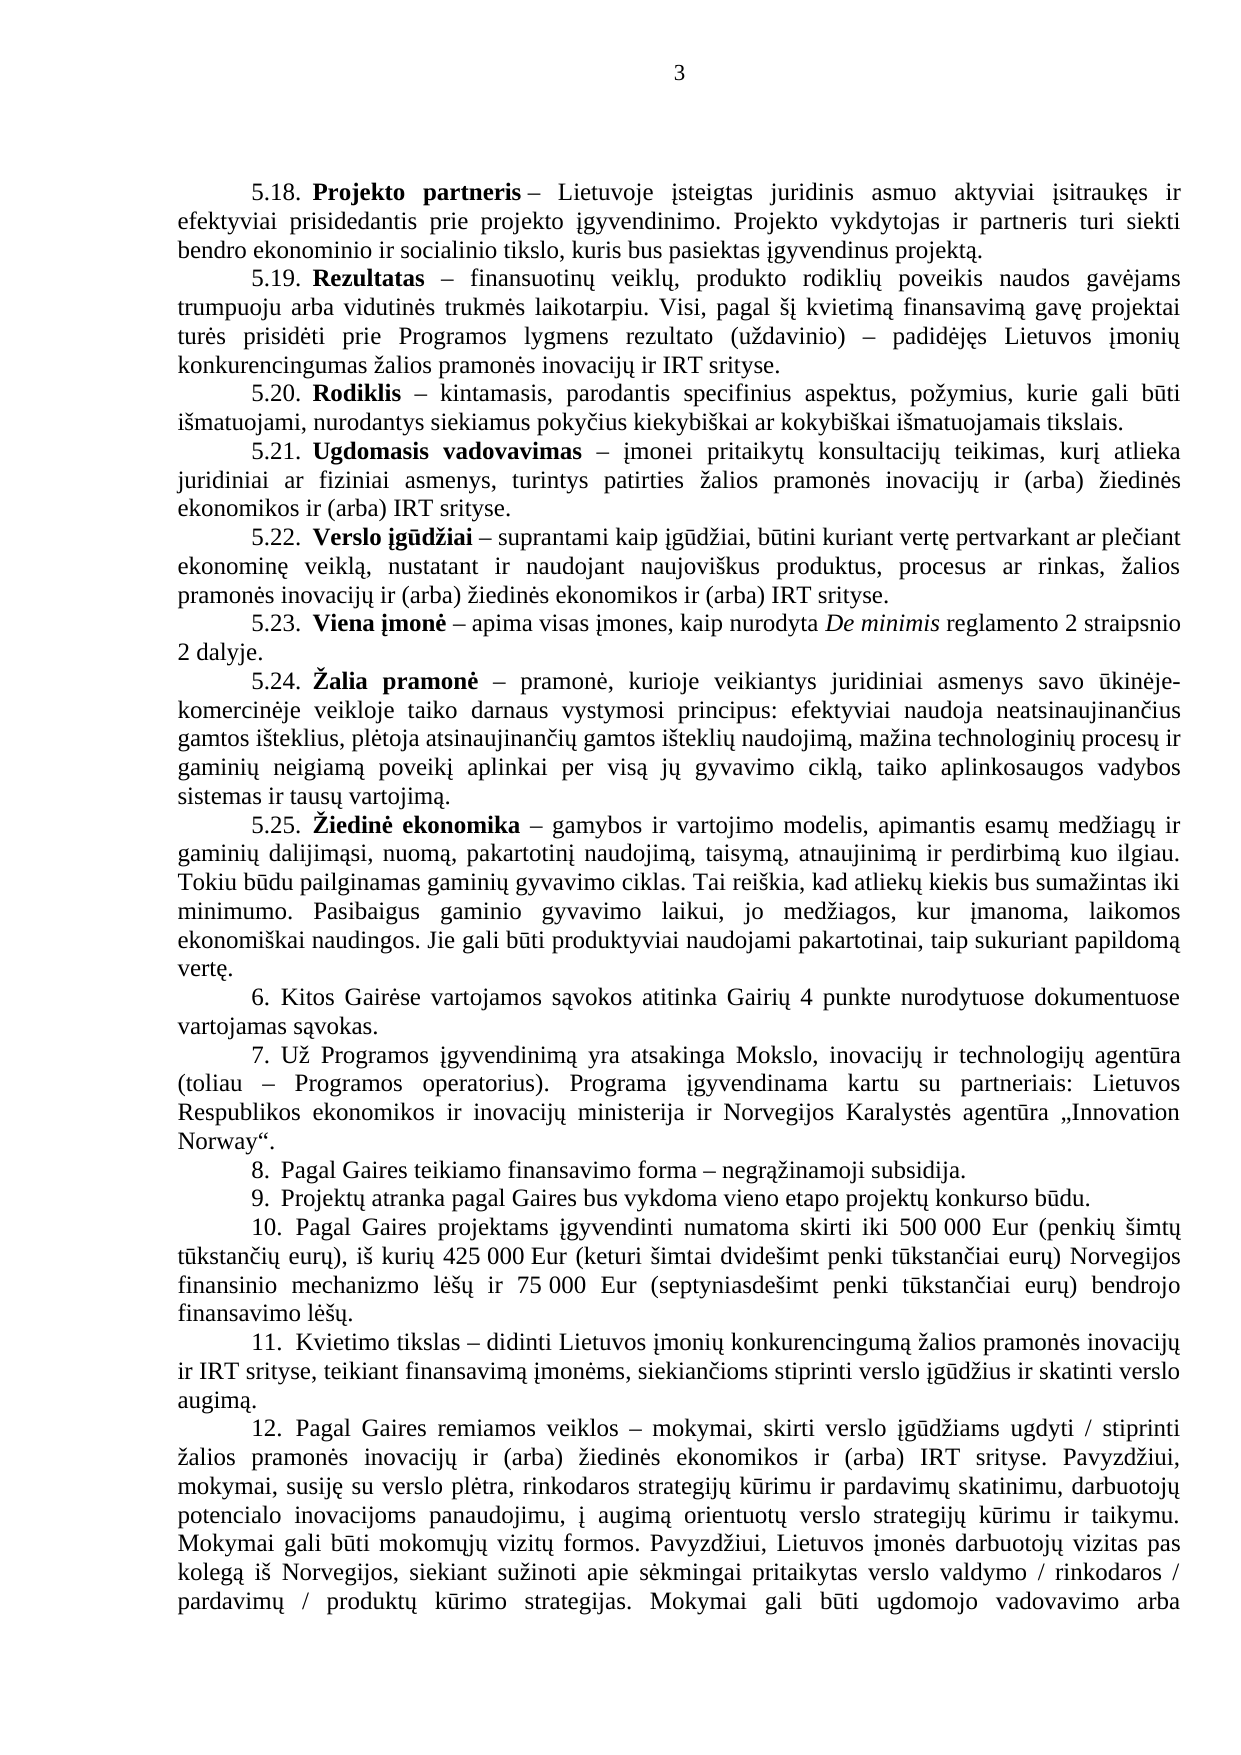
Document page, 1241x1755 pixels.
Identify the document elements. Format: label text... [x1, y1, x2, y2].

text 5.24. Žalia pramonė – pramonė, kurioje veikiantys juridiniai asmenys savo ūkinėje-komercinėje veikloje taiko darnaus vystymosi principus: efektyviai naudoja neatsinaujinančius gamtos išteklius, plėtoja atsinaujinančių gamtos išteklių naudojimą, mažina technologinių procesų ir gaminių neigiamą poveikį aplinkai per visą jų gyvavimo ciklą, taiko aplinkosaugos vadybos sistemas ir tausų vartojimą. [177, 666, 1181, 810]
text 9. Projektų atranka pagal Gaires bus vykdoma vieno etapo projektų konkurso būdu. [177, 1183, 1181, 1212]
text 6. Kitos Gairėse vartojamos sąvokos atitinka Gairių 4 punkte nurodytuose dokumentuose vartojamas sąvokas. [177, 982, 1181, 1040]
text 5.18. Projekto partneris – Lietuvoje įsteigtas juridinis asmuo aktyviai įsitraukęs ir efektyviai prisidedantis prie projekto įgyvendinimo. Projekto vykdytojas ir partneris turi siekti bendro ekonominio ir socialinio tikslo, kuris bus pasiektas įgyvendinus projektą. [177, 177, 1181, 263]
text 5.22. Verslo įgūdžiai – suprantami kaip įgūdžiai, būtini kuriant vertę pertvarkant ar plečiant ekonominę veiklą, nustatant ir naudojant naujoviškus produktus, procesus ar rinkas, žalios pramonės inovacijų ir (arba) žiedinės ekonomikos ir (arba) IRT srityse. [177, 522, 1181, 608]
text 10. Pagal Gaires projektams įgyvendinti numatoma skirti iki 500 000 Eur (penkių šimtų tūkstančių eurų), iš kurių 425 000 Eur (keturi šimtai dvidešimt penki tūkstančiai eurų) Norvegijos finansinio mechanizmo lėšų ir 75 000 Eur (septyniasdešimt penki tūkstančiai eurų) bendrojo finansavimo lėšų. [177, 1212, 1181, 1327]
text 5.20. Rodiklis – kintamasis, parodantis specifinius aspektus, požymius, kurie gali būti išmatuojami, nurodantys siekiamus pokyčius kiekybiškai ar kokybiškai išmatuojamais tikslais. [177, 378, 1181, 436]
text 5.23. Viena įmonė – apima visas įmones, kaip nurodyta De minimis reglamento 2 straipsnio 2 dalyje. [177, 608, 1181, 666]
text 7. Už Programos įgyvendinimą yra atsakinga Mokslo, inovacijų ir technologijų agentūra (toliau – Programos operatorius). Programa įgyvendinama kartu su partneriais: Lietuvos Respublikos ekonomikos ir inovacijų ministerija ir Norvegijos Karalystės agentūra „Innovation Norway“. [177, 1040, 1181, 1155]
text 5.19. Rezultatas – finansuotinų veiklų, produkto rodiklių poveikis naudos gavėjams trumpuoju arba vidutinės trukmės laikotarpiu. Visi, pagal šį kvietimą finansavimą gavę projektai turės prisidėti prie Programos lygmens rezultato (uždavinio) – padidėjęs Lietuvos įmonių konkurencingumas žalios pramonės inovacijų ir IRT srityse. [177, 263, 1181, 378]
text 5.25. Žiedinė ekonomika – gamybos ir vartojimo modelis, apimantis esamų medžiagų ir gaminių dalijimąsi, nuomą, pakartotinį naudojimą, taisymą, atnaujinimą ir perdirbimą kuo ilgiau. Tokiu būdu pailginamas gaminių gyvavimo ciklas. Tai reiškia, kad atliekų kiekis bus sumažintas iki minimumo. Pasibaigus gaminio gyvavimo laikui, jo medžiagos, kur įmanoma, laikomos ekonomiškai naudingos. Jie gali būti produktyviai naudojami pakartotinai, taip sukuriant papildomą vertę. [177, 810, 1181, 982]
text 5.21. Ugdomasis vadovavimas – įmonei pritaikytų konsultacijų teikimas, kurį atlieka juridiniai ar fiziniai asmenys, turintys patirties žalios pramonės inovacijų ir (arba) žiedinės ekonomikos ir (arba) IRT srityse. [177, 436, 1181, 522]
text 11. Kvietimo tikslas – didinti Lietuvos įmonių konkurencingumą žalios pramonės inovacijų ir IRT srityse, teikiant finansavimą įmonėms, siekiančioms stiprinti verslo įgūdžius ir skatinti verslo augimą. [177, 1327, 1181, 1413]
text 8. Pagal Gaires teikiamo finansavimo forma – negrąžinamoji subsidija. [177, 1155, 1181, 1183]
text 12. Pagal Gaires remiamos veiklos – mokymai, skirti verslo įgūdžiams ugdyti / stiprinti žalios pramonės inovacijų ir (arba) žiedinės ekonomikos ir (arba) IRT srityse. Pavyzdžiui, mokymai, susiję su verslo plėtra, rinkodaros strategijų kūrimu ir pardavimų skatinimu, darbuotojų potencialo inovacijoms panaudojimu, į augimą orientuotų verslo strategijų kūrimu ir taikymu. Mokymai gali būti mokomųjų vizitų formos. Pavyzdžiui, Lietuvos įmonės darbuotojų vizitas pas kolegą iš Norvegijos, siekiant sužinoti apie sėkmingai pritaikytas verslo valdymo / rinkodaros / pardavimų / produktų kūrimo strategijas. Mokymai gali būti ugdomojo vadovavimo arba [177, 1413, 1181, 1615]
